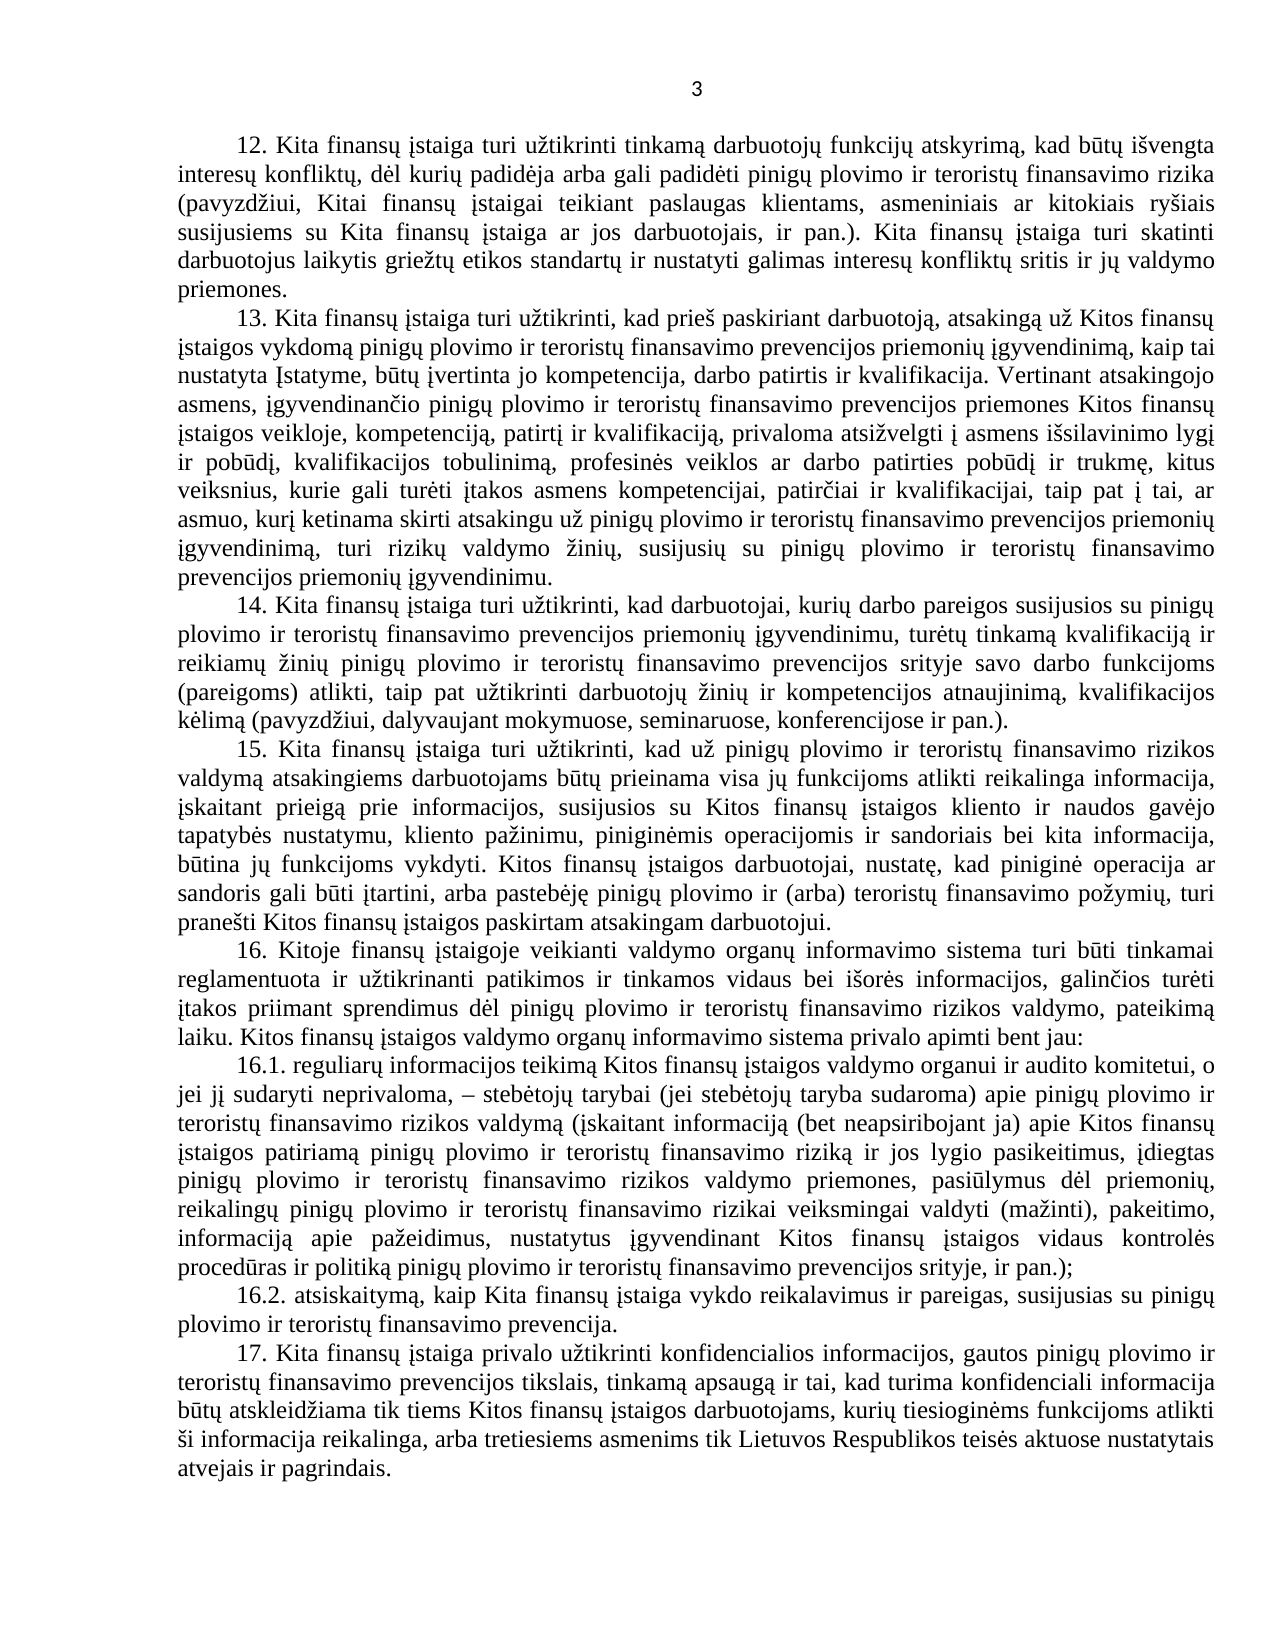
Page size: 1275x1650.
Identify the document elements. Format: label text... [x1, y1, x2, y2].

text 13. Kita finansų įstaiga turi užtikrinti, kad prieš paskiriant darbuotoją, atsakingą už Kitos finansų įstaigos vykdomą pinigų plovimo ir teroristų finansavimo prevencijos priemonių įgyvendinimą, kaip tai nustatyta Įstatyme, būtų įvertinta jo kompetencija, darbo patirtis ir kvalifikacija. Vertinant atsakingojo asmens, įgyvendinančio pinigų plovimo ir teroristų finansavimo prevencijos priemones Kitos finansų įstaigos veikloje, kompetenciją, patirtį ir kvalifikaciją, privaloma atsižvelgti į asmens išsilavinimo lygį ir pobūdį, kvalifikacijos tobulinimą, profesinės veiklos ar darbo patirties pobūdį ir trukmę, kitus veiksnius, kurie gali turėti įtakos asmens kompetencijai, patirčiai ir kvalifikacijai, taip pat į tai, ar asmuo, kurį ketinama skirti atsakingu už pinigų plovimo ir teroristų finansavimo prevencijos priemonių įgyvendinimą, turi rizikų valdymo žinių, susijusių su pinigų plovimo ir teroristų finansavimo prevencijos priemonių įgyvendinimu. [177, 303, 1216, 591]
text 16.2. atsiskaitymą, kaip Kita finansų įstaiga vykdo reikalavimus ir pareigas, susijusias su pinigų plovimo ir teroristų finansavimo prevencija. [177, 1281, 1216, 1338]
text 16. Kitoje finansų įstaigoje veikianti valdymo organų informavimo sistema turi būti tinkamai reglamentuota ir užtikrinanti patikimos ir tinkamos vidaus bei išorės informacijos, galinčios turėti įtakos priimant sprendimus dėl pinigų plovimo ir teroristų finansavimo rizikos valdymo, pateikimą laiku. Kitos finansų įstaigos valdymo organų informavimo sistema privalo apimti bent jau: [177, 936, 1216, 1051]
text 14. Kita finansų įstaiga turi užtikrinti, kad darbuotojai, kurių darbo pareigos susijusios su pinigų plovimo ir teroristų finansavimo prevencijos priemonių įgyvendinimu, turėtų tinkamą kvalifikaciją ir reikiamų žinių pinigų plovimo ir teroristų finansavimo prevencijos srityje savo darbo funkcijoms (pareigoms) atlikti, taip pat užtikrinti darbuotojų žinių ir kompetencijos atnaujinimą, kvalifikacijos kėlimą (pavyzdžiui, dalyvaujant mokymuose, seminaruose, konferencijose ir pan.). [177, 591, 1216, 734]
text 16.1. reguliarų informacijos teikimą Kitos finansų įstaigos valdymo organui ir audito komitetui, o jei jį sudaryti neprivaloma, – stebėtojų tarybai (jei stebėtojų taryba sudaroma) apie pinigų plovimo ir teroristų finansavimo rizikos valdymą (įskaitant informaciją (bet neapsiribojant ja) apie Kitos finansų įstaigos patiriamą pinigų plovimo ir teroristų finansavimo riziką ir jos lygio pasikeitimus, įdiegtas pinigų plovimo ir teroristų finansavimo rizikos valdymo priemones, pasiūlymus dėl priemonių, reikalingų pinigų plovimo ir teroristų finansavimo rizikai veiksmingai valdyti (mažinti), pakeitimo, informaciją apie pažeidimus, nustatytus įgyvendinant Kitos finansų įstaigos vidaus kontrolės procedūras ir politiką pinigų plovimo ir teroristų finansavimo prevencijos srityje, ir pan.); [177, 1051, 1216, 1281]
text 17. Kita finansų įstaiga privalo užtikrinti konfidencialios informacijos, gautos pinigų plovimo ir teroristų finansavimo prevencijos tikslais, tinkamą apsaugą ir tai, kad turima konfidenciali informacija būtų atskleidžiama tik tiems Kitos finansų įstaigos darbuotojams, kurių tiesioginėms funkcijoms atlikti ši informacija reikalinga, arba tretiesiems asmenims tik Lietuvos Respublikos teisės aktuose nustatytais atvejais ir pagrindais. [177, 1338, 1216, 1482]
text 15. Kita finansų įstaiga turi užtikrinti, kad už pinigų plovimo ir teroristų finansavimo rizikos valdymą atsakingiems darbuotojams būtų prieinama visa jų funkcijoms atlikti reikalinga informacija, įskaitant prieigą prie informacijos, susijusios su Kitos finansų įstaigos kliento ir naudos gavėjo tapatybės nustatymu, kliento pažinimu, piniginėmis operacijomis ir sandoriais bei kita informacija, būtina jų funkcijoms vykdyti. Kitos finansų įstaigos darbuotojai, nustatę, kad piniginė operacija ar sandoris gali būti įtartini, arba pastebėję pinigų plovimo ir (arba) teroristų finansavimo požymių, turi pranešti Kitos finansų įstaigos paskirtam atsakingam darbuotojui. [177, 734, 1216, 936]
text 12. Kita finansų įstaiga turi užtikrinti tinkamą darbuotojų funkcijų atskyrimą, kad būtų išvengta interesų konfliktų, dėl kurių padidėja arba gali padidėti pinigų plovimo ir teroristų finansavimo rizika (pavyzdžiui, Kitai finansų įstaigai teikiant paslaugas klientams, asmeniniais ar kitokiais ryšiais susijusiems su Kita finansų įstaiga ar jos darbuotojais, ir pan.). Kita finansų įstaiga turi skatinti darbuotojus laikytis griežtų etikos standartų ir nustatyti galimas interesų konfliktų sritis ir jų valdymo priemones. [177, 131, 1216, 303]
